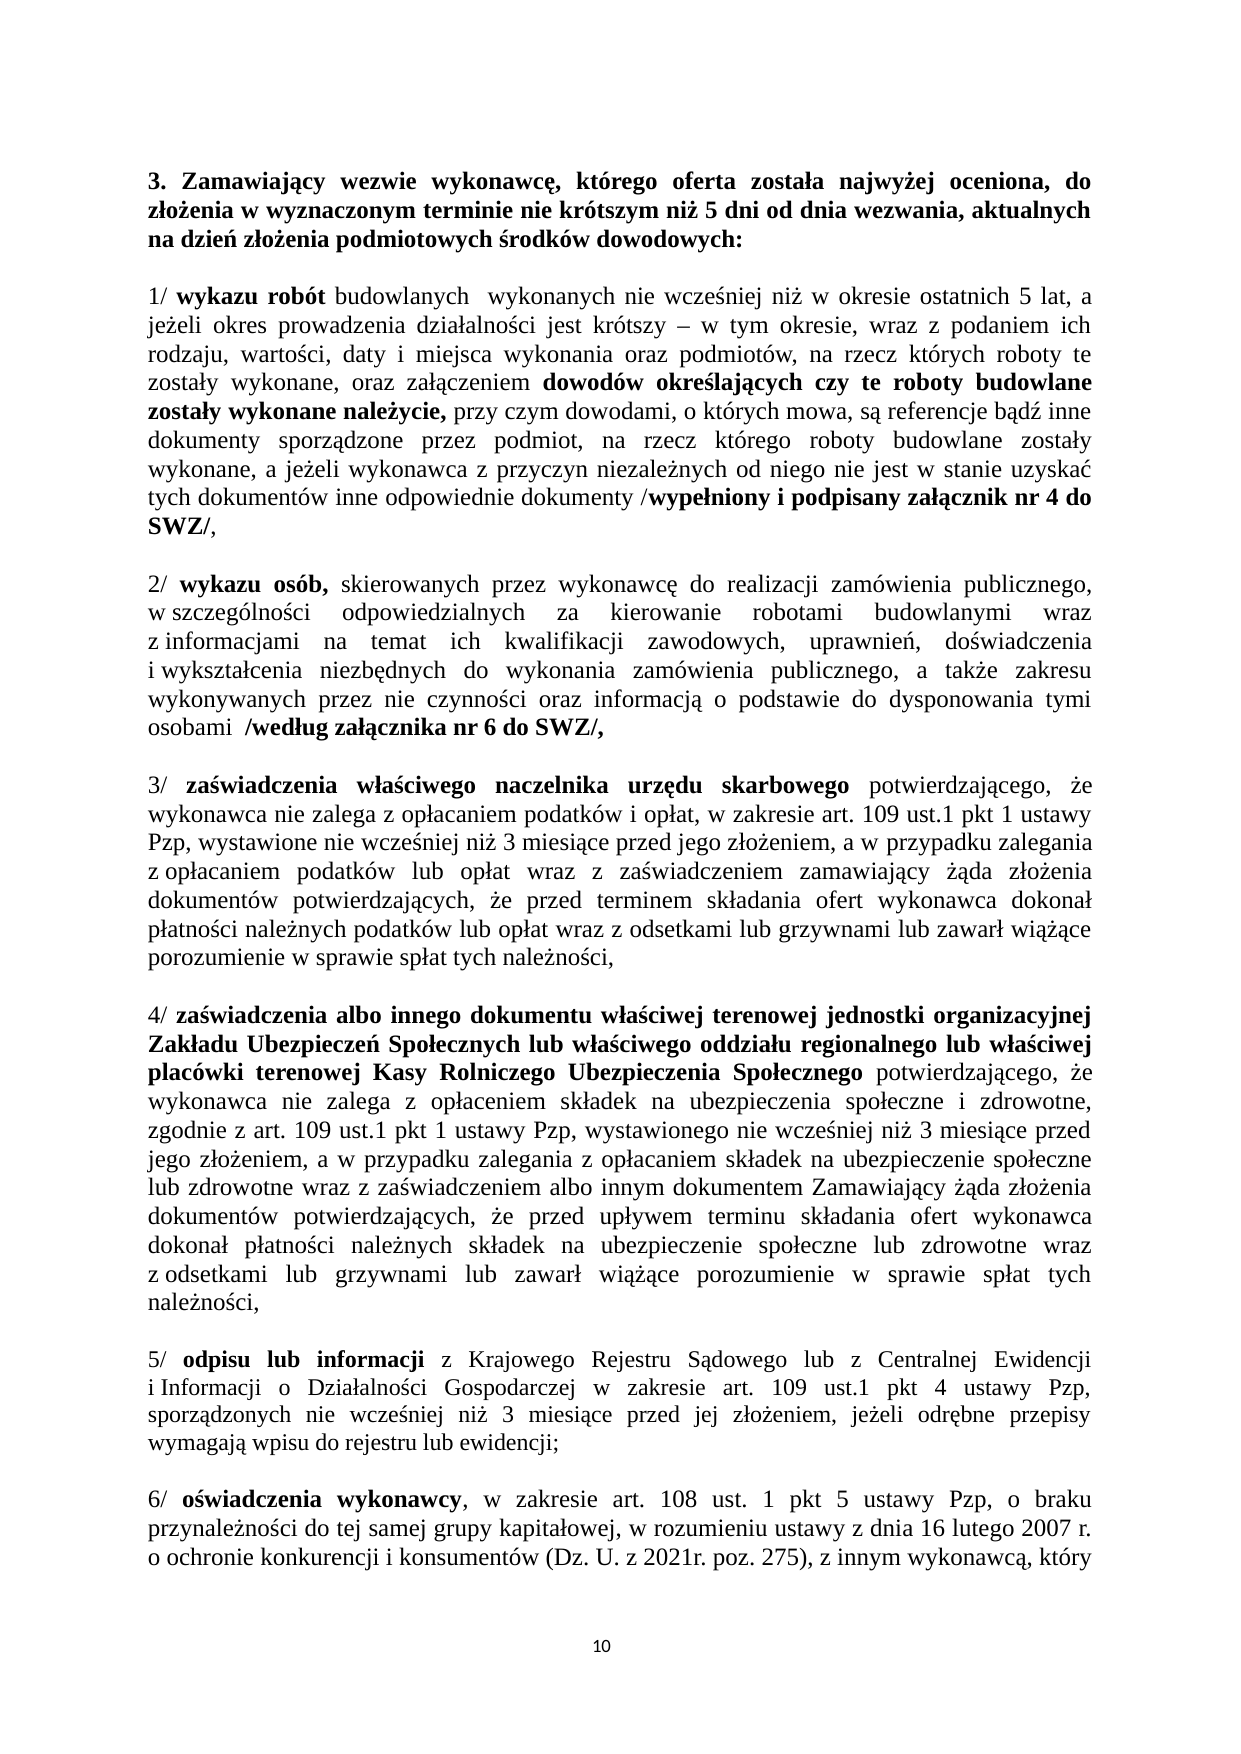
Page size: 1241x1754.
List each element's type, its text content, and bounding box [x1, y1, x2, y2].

text 5/ odpisu lub informacji z Krajowego Rejestru Sądowego lub z Centralnej Ewidencji i Informacji o Działalności Gospodarczej w zakresie art. 109 ust.1 pkt 4 ustawy Pzp, sporządzonych nie wcześniej niż 3 miesiące przed jej złożeniem, jeżeli odrębne przepisy wymagają wpisu do rejestru lub ewidencji; [148, 1345, 1093, 1455]
text 6/ oświadczenia wykonawcy, w zakresie art. 108 ust. 1 pkt 5 ustawy Pzp, o braku przynależności do tej samej grupy kapitałowej, w rozumieniu ustawy z dnia 16 lutego 2007 r. o ochronie konkurencji i konsumentów (Dz. U. z 2021r. poz. 275), z innym wykonawcą, który [148, 1484, 1093, 1570]
text 3. Zamawiający wezwie wykonawcę, którego oferta została najwyżej oceniona, do złożenia w wyznaczonym terminie nie krótszym niż 5 dni od dnia wezwania, aktualnych na dzień złożenia podmiotowych środków dowodowych: [148, 166, 1093, 252]
text 4/ zaświadczenia albo innego dokumentu właściwej terenowej jednostki organizacyjnej Zakładu Ubezpieczeń Społecznych lub właściwego oddziału regionalnego lub właściwej placówki terenowej Kasy Rolniczego Ubezpieczenia Społecznego potwierdzającego, że wykonawca nie zalega z opłaceniem składek na ubezpieczenia społeczne i zdrowotne, zgodnie z art. 109 ust.1 pkt 1 ustawy Pzp, wystawionego nie wcześniej niż 3 miesiące przed jego złożeniem, a w przypadku zalegania z opłacaniem składek na ubezpieczenie społeczne lub zdrowotne wraz z zaświadczeniem albo innym dokumentem Zamawiający żąda złożenia dokumentów potwierdzających, że przed upływem terminu składania ofert wykonawca dokonał płatności należnych składek na ubezpieczenie społeczne lub zdrowotne wraz z odsetkami lub grzywnami lub zawarł wiążące porozumienie w sprawie spłat tych należności, [148, 1000, 1093, 1316]
text 2/ wykazu osób, skierowanych przez wykonawcę do realizacji zamówienia publicznego, w szczególności odpowiedzialnych za kierowanie robotami budowlanymi wraz z informacjami na temat ich kwalifikacji zawodowych, uprawnień, doświadczenia i wykształcenia niezbędnych do wykonania zamówienia publicznego, a także zakresu wykonywanych przez nie czynności oraz informacją o podstawie do dysponowania tymi osobami /według załącznika nr 6 do SWZ/, [148, 569, 1093, 741]
text 1/ wykazu robót budowlanych wykonanych nie wcześniej niż w okresie ostatnich 5 lat, a jeżeli okres prowadzenia działalności jest krótszy – w tym okresie, wraz z podaniem ich rodzaju, wartości, daty i miejsca wykonania oraz podmiotów, na rzecz których roboty te zostały wykonane, oraz załączeniem dowodów określających czy te roboty budowlane zostały wykonane należycie, przy czym dowodami, o których mowa, są referencje bądź inne dokumenty sporządzone przez podmiot, na rzecz którego roboty budowlane zostały wykonane, a jeżeli wykonawca z przyczyn niezależnych od niego nie jest w stanie uzyskać tych dokumentów inne odpowiednie dokumenty /wypełniony i podpisany załącznik nr 4 do SWZ/, [148, 281, 1093, 540]
text 3/ zaświadczenia właściwego naczelnika urzędu skarbowego potwierdzającego, że wykonawca nie zalega z opłacaniem podatków i opłat, w zakresie art. 109 ust.1 pkt 1 ustawy Pzp, wystawione nie wcześniej niż 3 miesiące przed jego złożeniem, a w przypadku zalegania z opłacaniem podatków lub opłat wraz z zaświadczeniem zamawiający żąda złożenia dokumentów potwierdzających, że przed terminem składania ofert wykonawca dokonał płatności należnych podatków lub opłat wraz z odsetkami lub grzywnami lub zawarł wiążące porozumienie w sprawie spłat tych należności, [148, 770, 1093, 971]
